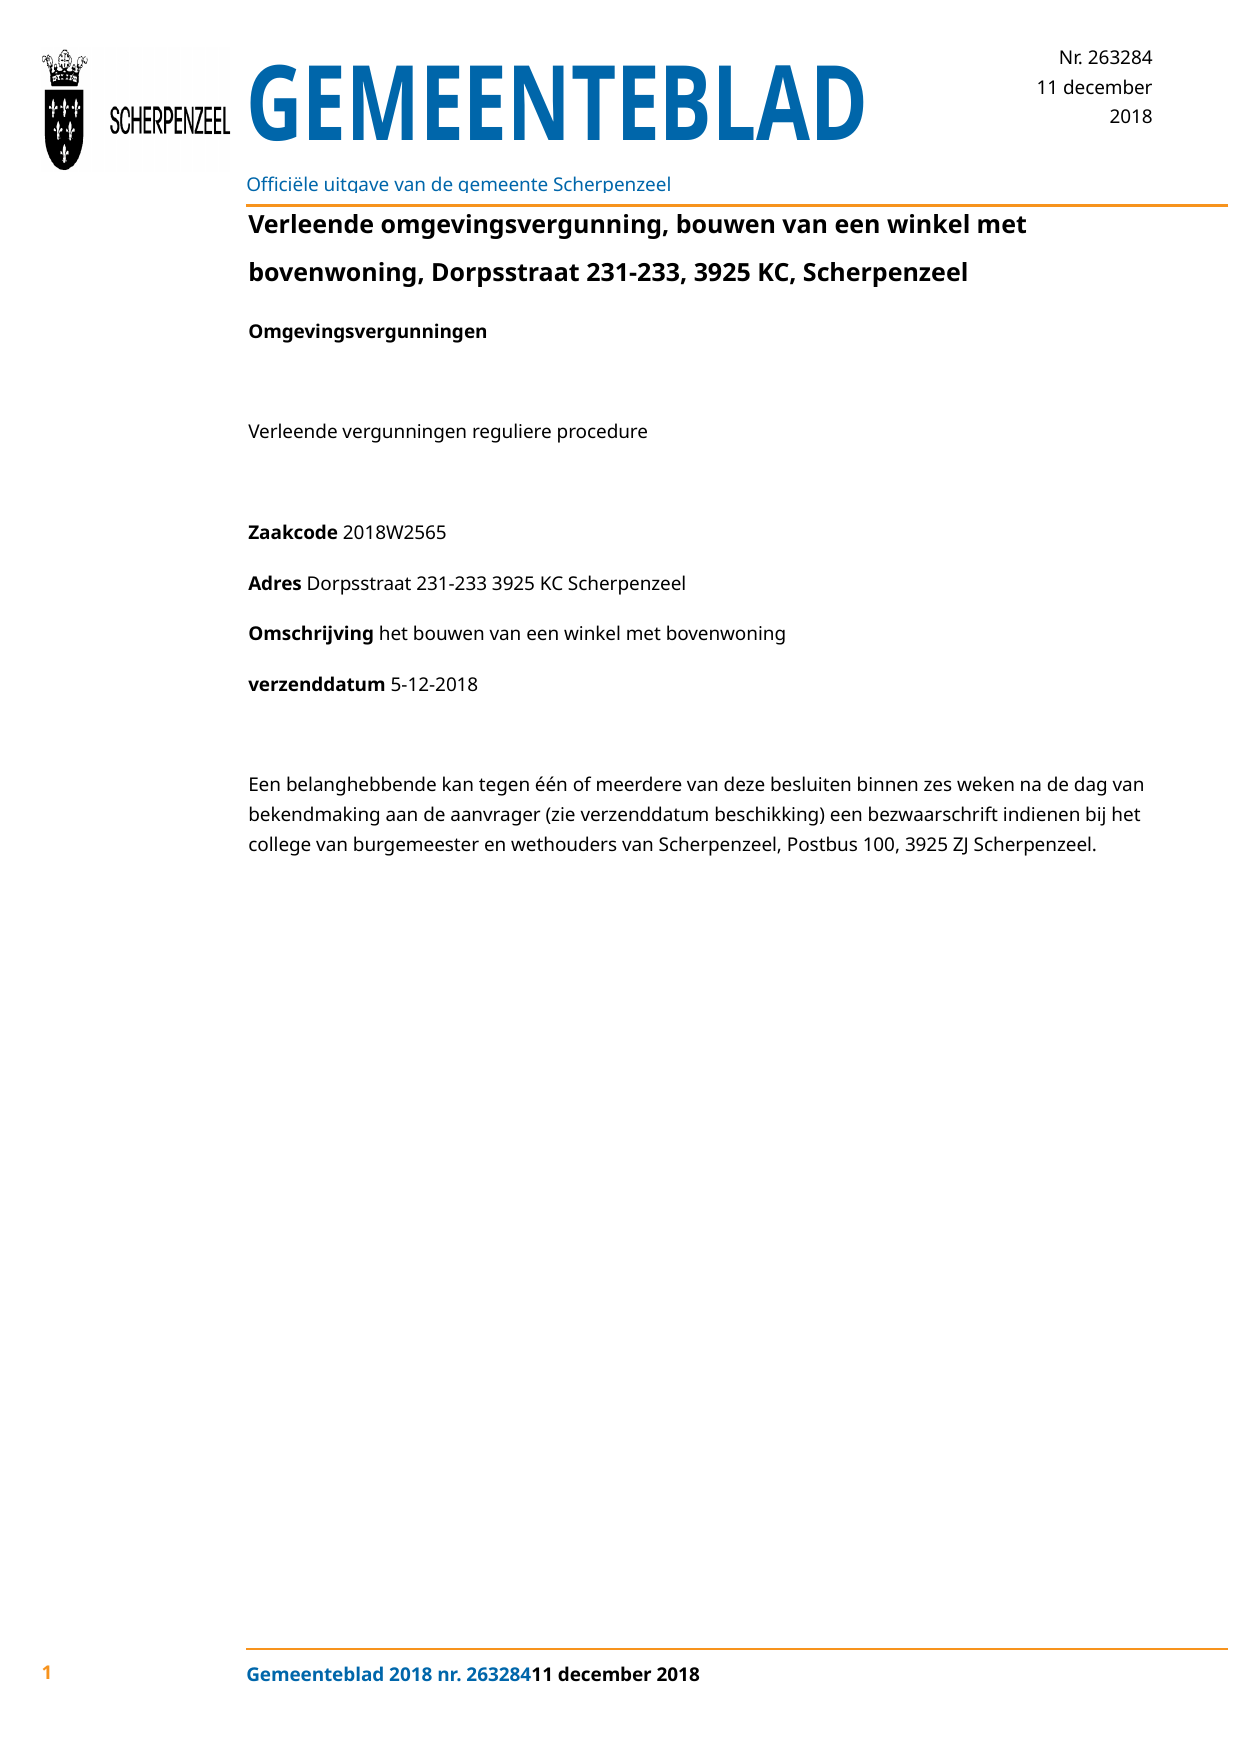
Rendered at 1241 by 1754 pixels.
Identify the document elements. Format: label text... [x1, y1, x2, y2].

text Omschrijving het bouwen van een winkel met bovenwoning [248, 620, 1152, 646]
text Verleende omgevingsvergunning, bouwen van een winkel met bovenwoning, Dorpsstraat 231-233, 3925 KC, Scherpenzeel [248, 207, 1152, 288]
text Een belanghebbende kan tegen één of meerdere van deze besluiten binnen zes weken na de dag van bekendmaking aan de aanvrager (zie verzenddatum beschikking) een bezwaarschrift indienen bij het college van burgemeester en wethouders van Scherpenzeel, Postbus 100, 3925 ZJ Scherpenzeel. [248, 772, 1152, 857]
picture [41, 47, 231, 172]
text verzenddatum 5-12-2018 [248, 671, 1152, 697]
text Verleende vergunningen reguliere procedure [248, 419, 1152, 444]
text Adres Dorpsstraat 231-233 3925 KC Scherpenzeel [248, 570, 1152, 596]
text Omgevingsvergunningen [248, 318, 1152, 344]
text Zaakcode 2018W2565 [248, 519, 1152, 545]
